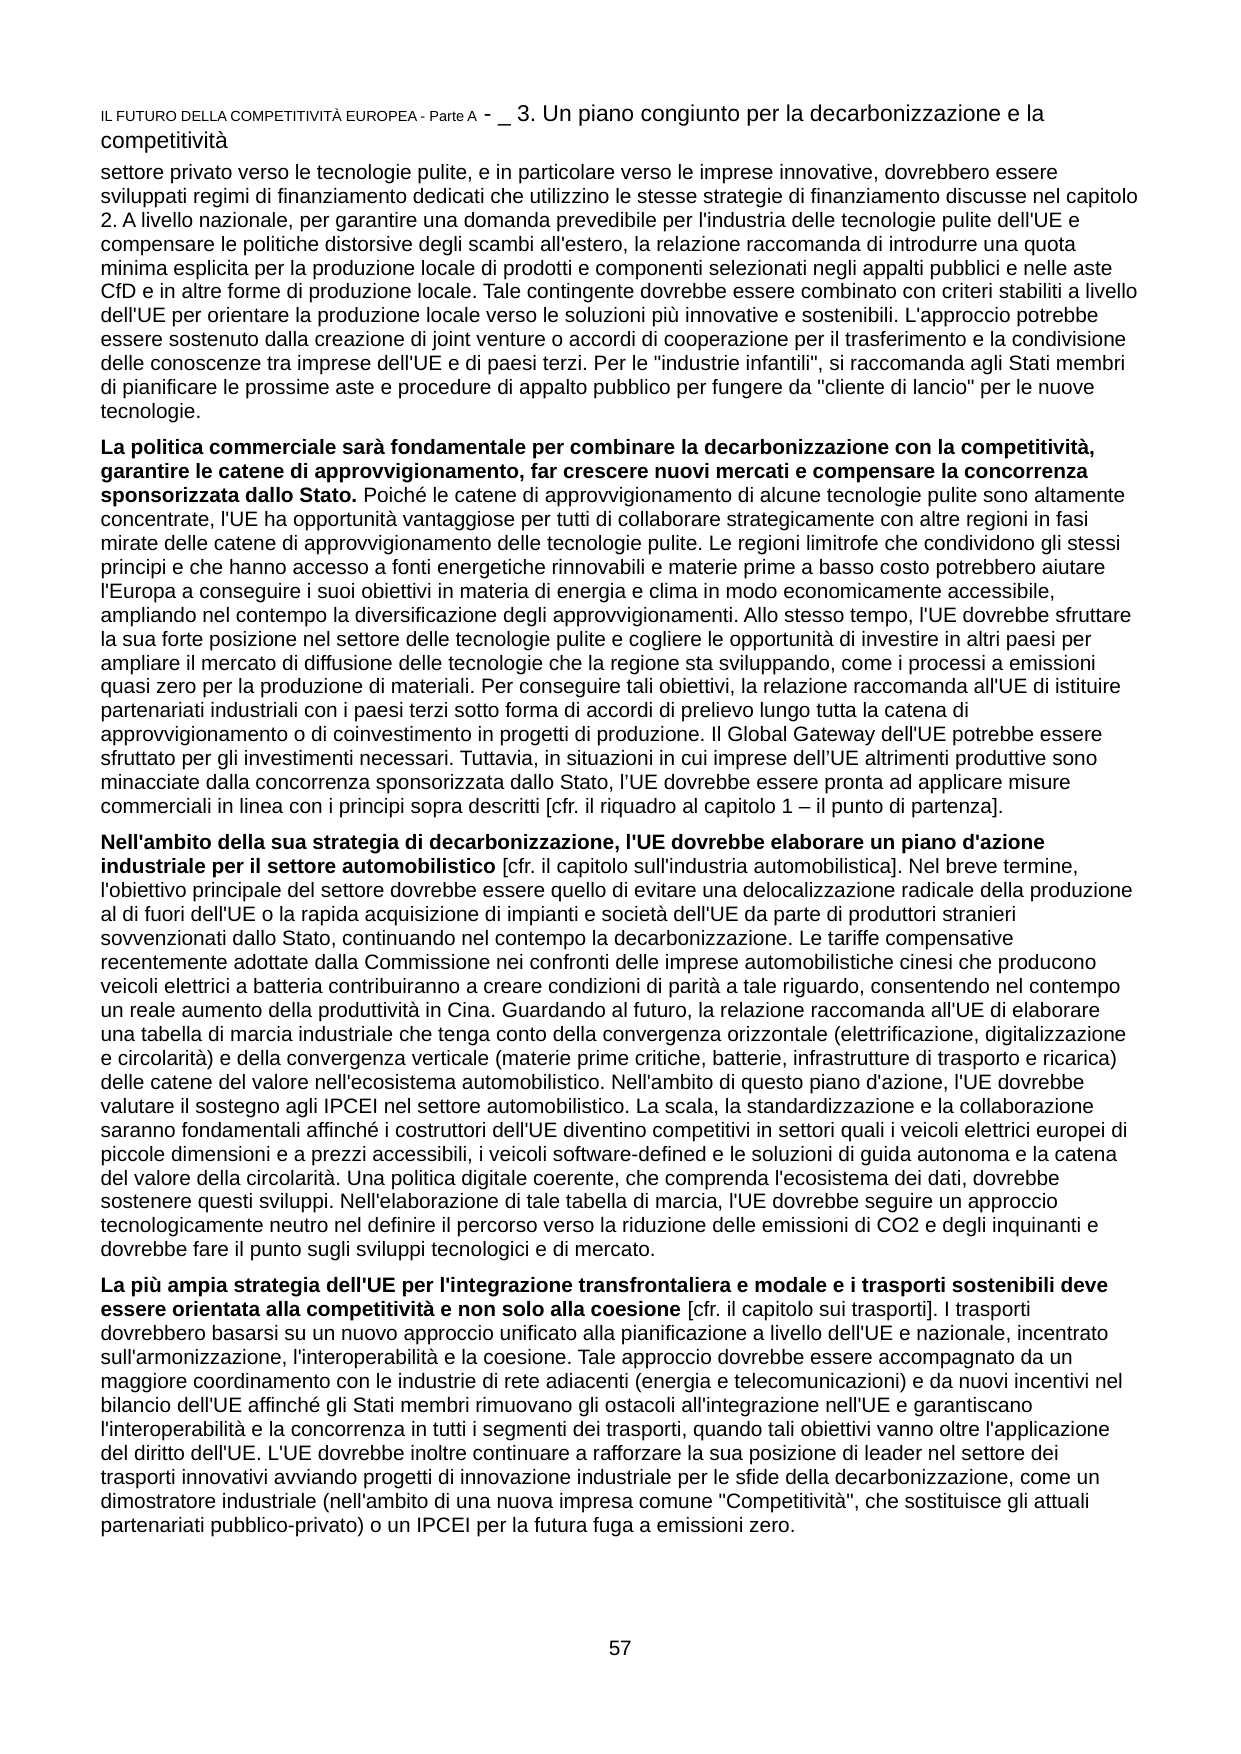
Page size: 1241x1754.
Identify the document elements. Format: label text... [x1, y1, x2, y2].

text La più ampia strategia dell'UE per l'integrazione transfrontaliera e modale e i trasporti sostenibili deve essere orientata alla competitività e non solo alla coesione [cfr. il capitolo sui trasporti]. I trasporti dovrebbero basarsi su un nuovo approccio unificato alla pianificazione a livello dell'UE e nazionale, incentrato sull'armonizzazione, l'interoperabilità e la coesione. Tale approccio dovrebbe essere accompagnato da un maggiore coordinamento con le industrie di rete adiacenti (energia e telecomunicazioni) e da nuovi incentivi nel bilancio dell'UE affinché gli Stati membri rimuovano gli ostacoli all'integrazione nell'UE e garantiscano l'interoperabilità e la concorrenza in tutti i segmenti dei trasporti, quando tali obiettivi vanno oltre l'applicazione del diritto dell'UE. L'UE dovrebbe inoltre continuare a rafforzare la sua posizione di leader nel settore dei trasporti innovativi avviando progetti di innovazione industriale per le sfide della decarbonizzazione, come un dimostratore industriale (nell'ambito di una nuova impresa comune "Competitività", che sostituisce gli attuali partenariati pubblico-privato) o un IPCEI per la futura fuga a emissioni zero. [100, 1273, 1140, 1536]
text Nell'ambito della sua strategia di decarbonizzazione, l'UE dovrebbe elaborare un piano d'azione industriale per il settore automobilistico [cfr. il capitolo sull'industria automobilistica]. Nel breve termine, l'obiettivo principale del settore dovrebbe essere quello di evitare una delocalizzazione radicale della produzione al di fuori dell'UE o la rapida acquisizione di impianti e società dell'UE da parte di produttori stranieri sovvenzionati dallo Stato, continuando nel contempo la decarbonizzazione. Le tariffe compensative recentemente adottate dalla Commissione nei confronti delle imprese automobilistiche cinesi che producono veicoli elettrici a batteria contribuiranno a creare condizioni di parità a tale riguardo, consentendo nel contempo un reale aumento della produttività in Cina. Guardando al futuro, la relazione raccomanda all'UE di elaborare una tabella di marcia industriale che tenga conto della convergenza orizzontale (elettrificazione, digitalizzazione e circolarità) e della convergenza verticale (materie prime critiche, batterie, infrastrutture di trasporto e ricarica) delle catene del valore nell'ecosistema automobilistico. Nell'ambito di questo piano d'azione, l'UE dovrebbe valutare il sostegno agli IPCEI nel settore automobilistico. La scala, la standardizzazione e la collaborazione saranno fondamentali affinché i costruttori dell'UE diventino competitivi in settori quali i veicoli elettrici europei di piccole dimensioni e a prezzi accessibili, i veicoli software-defined e le soluzioni di guida autonoma e la catena del valore della circolarità. Una politica digitale coerente, che comprenda l'ecosistema dei dati, dovrebbe sostenere questi sviluppi. Nell'elaborazione di tale tabella di marcia, l'UE dovrebbe seguire un approccio tecnologicamente neutro nel definire il percorso verso la riduzione delle emissioni di CO2 e degli inquinanti e dovrebbe fare il punto sugli sviluppi tecnologici e di mercato. [100, 830, 1140, 1261]
text La politica commerciale sarà fondamentale per combinare la decarbonizzazione con la competitività, garantire le catene di approvvigionamento, far crescere nuovi mercati e compensare la concorrenza sponsorizzata dallo Stato. Poiché le catene di approvvigionamento di alcune tecnologie pulite sono altamente concentrate, l'UE ha opportunità vantaggiose per tutti di collaborare strategicamente con altre regioni in fasi mirate delle catene di approvvigionamento delle tecnologie pulite. Le regioni limitrofe che condividono gli stessi principi e che hanno accesso a fonti energetiche rinnovabili e materie prime a basso costo potrebbero aiutare l'Europa a conseguire i suoi obiettivi in materia di energia e clima in modo economicamente accessibile, ampliando nel contempo la diversificazione degli approvvigionamenti. Allo stesso tempo, l'UE dovrebbe sfruttare la sua forte posizione nel settore delle tecnologie pulite e cogliere le opportunità di investire in altri paesi per ampliare il mercato di diffusione delle tecnologie che la regione sta sviluppando, come i processi a emissioni quasi zero per la produzione di materiali. Per conseguire tali obiettivi, la relazione raccomanda all'UE di istituire partenariati industriali con i paesi terzi sotto forma di accordi di prelievo lungo tutta la catena di approvvigionamento o di coinvestimento in progetti di produzione. Il Global Gateway dell'UE potrebbe essere sfruttato per gli investimenti necessari. Tuttavia, in situazioni in cui imprese dell’UE altrimenti produttive sono minacciate dalla concorrenza sponsorizzata dallo Stato, l’UE dovrebbe essere pronta ad applicare misure commerciali in linea con i principi sopra descritti [cfr. il riquadro al capitolo 1 – il punto di partenza]. [100, 435, 1140, 818]
text settore privato verso le tecnologie pulite, e in particolare verso le imprese innovative, dovrebbero essere sviluppati regimi di finanziamento dedicati che utilizzino le stesse strategie di finanziamento discusse nel capitolo 2. A livello nazionale, per garantire una domanda prevedibile per l'industria delle tecnologie pulite dell'UE e compensare le politiche distorsive degli scambi all'estero, la relazione raccomanda di introdurre una quota minima esplicita per la produzione locale di prodotti e componenti selezionati negli appalti pubblici e nelle aste CfD e in altre forme di produzione locale. Tale contingente dovrebbe essere combinato con criteri stabiliti a livello dell'UE per orientare la produzione locale verso le soluzioni più innovative e sostenibili. L'approccio potrebbe essere sostenuto dalla creazione di joint venture o accordi di cooperazione per il trasferimento e la condivisione delle conoscenze tra imprese dell'UE e di paesi terzi. Per le "industrie infantili", si raccomanda agli Stati membri di pianificare le prossime aste e procedure di appalto pubblico per fungere da "cliente di lancio" per le nuove tecnologie. [100, 159, 1140, 423]
